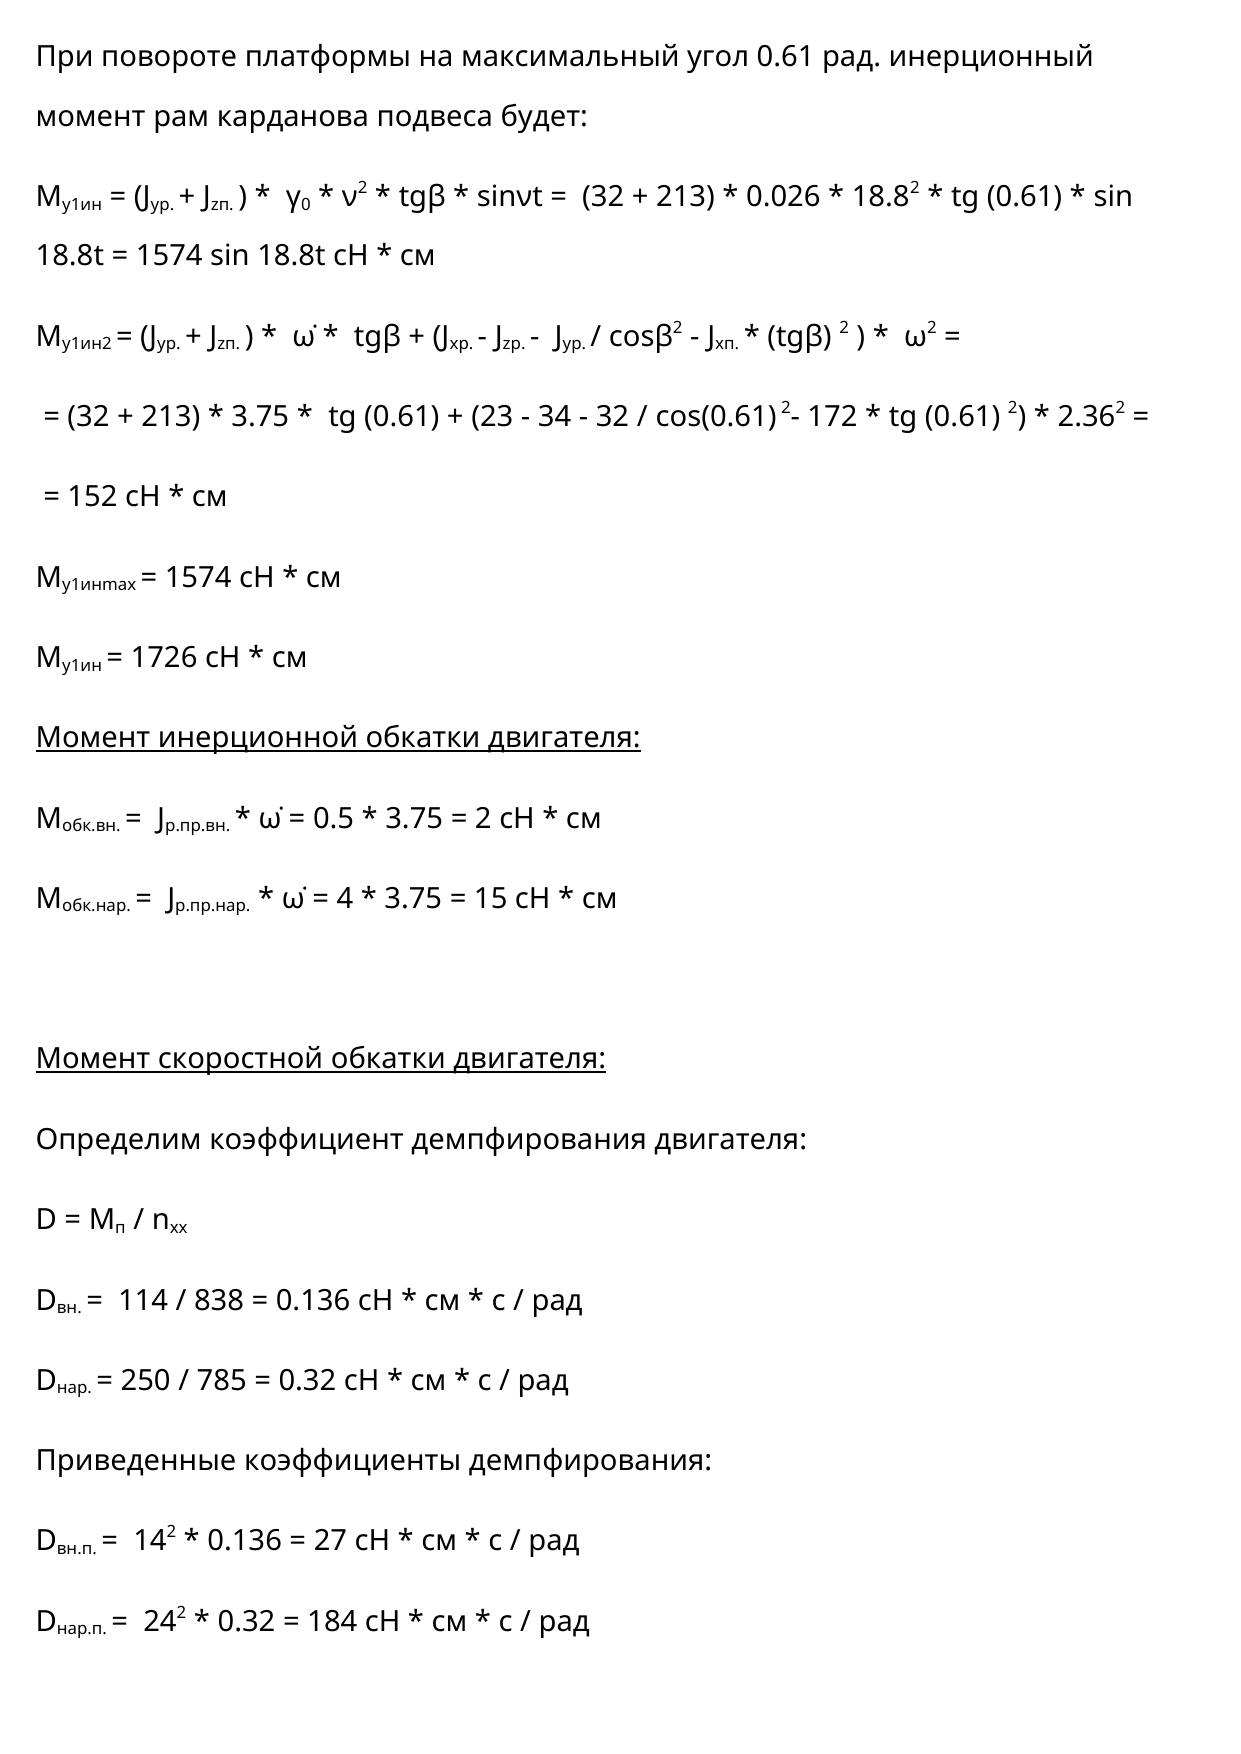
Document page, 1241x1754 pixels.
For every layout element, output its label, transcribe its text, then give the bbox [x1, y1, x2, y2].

text Dвн.п. = 142 * 0.136 = 27 сН * см * с / рад [35, 1520, 1205, 1559]
text Dнар.п. = 242 * 0.32 = 184 сН * см * с / рад [35, 1600, 1205, 1640]
text Определим коэффициент демпфирования двигателя: [35, 1118, 1205, 1158]
text Мобк.нар. = Jр.пр.нар. * ω̇ = 4 * 3.75 = 15 сН * см [35, 877, 1205, 917]
text Момент скоростной обкатки двигателя: [35, 1038, 1205, 1077]
text Dнар. = 250 / 785 = 0.32 сН * см * с / рад [35, 1359, 1205, 1399]
text Dвн. = 114 / 838 = 0.136 сН * см * с / рад [35, 1279, 1205, 1318]
text Момент инерционной обкатки двигателя: [35, 717, 1205, 756]
text D = Mп / nхх [35, 1198, 1205, 1238]
text My1ин = (Jyр. + Jzп. ) * γ0 * ν2 * tgβ * sinνt = (32 + 213) * 0.026 * 18.82 * tg (0.61) * sin 18.8t = 1574 sin 18.8t сН * см [35, 175, 1205, 274]
text My1ин2 = (Jyр. + Jzп. ) * ω̇ * tgβ + (Jxр. - Jzр. - Jyр. / cosβ2 - Jxп. * (tgβ) 2 ) * ω2 = [35, 315, 1205, 355]
text = (32 + 213) * 3.75 * tg (0.61) + (23 - 34 - 32 / cos(0.61) 2- 172 * tg (0.61) 2) * 2.362 = [35, 395, 1205, 435]
text Мобк.вн. = Jр.пр.вн. * ω̇ = 0.5 * 3.75 = 2 сН * см [35, 797, 1205, 837]
text При повороте платформы на максимальный угол 0.61 рад. инерционный момент рам карданова подвеса будет: [35, 35, 1205, 134]
text = 152 сН * см [35, 476, 1205, 515]
text My1инmax = 1574 сН * см [35, 556, 1205, 596]
text My1ин = 1726 сН * см [35, 636, 1205, 676]
text Приведенные коэффициенты демпфирования: [35, 1439, 1205, 1479]
